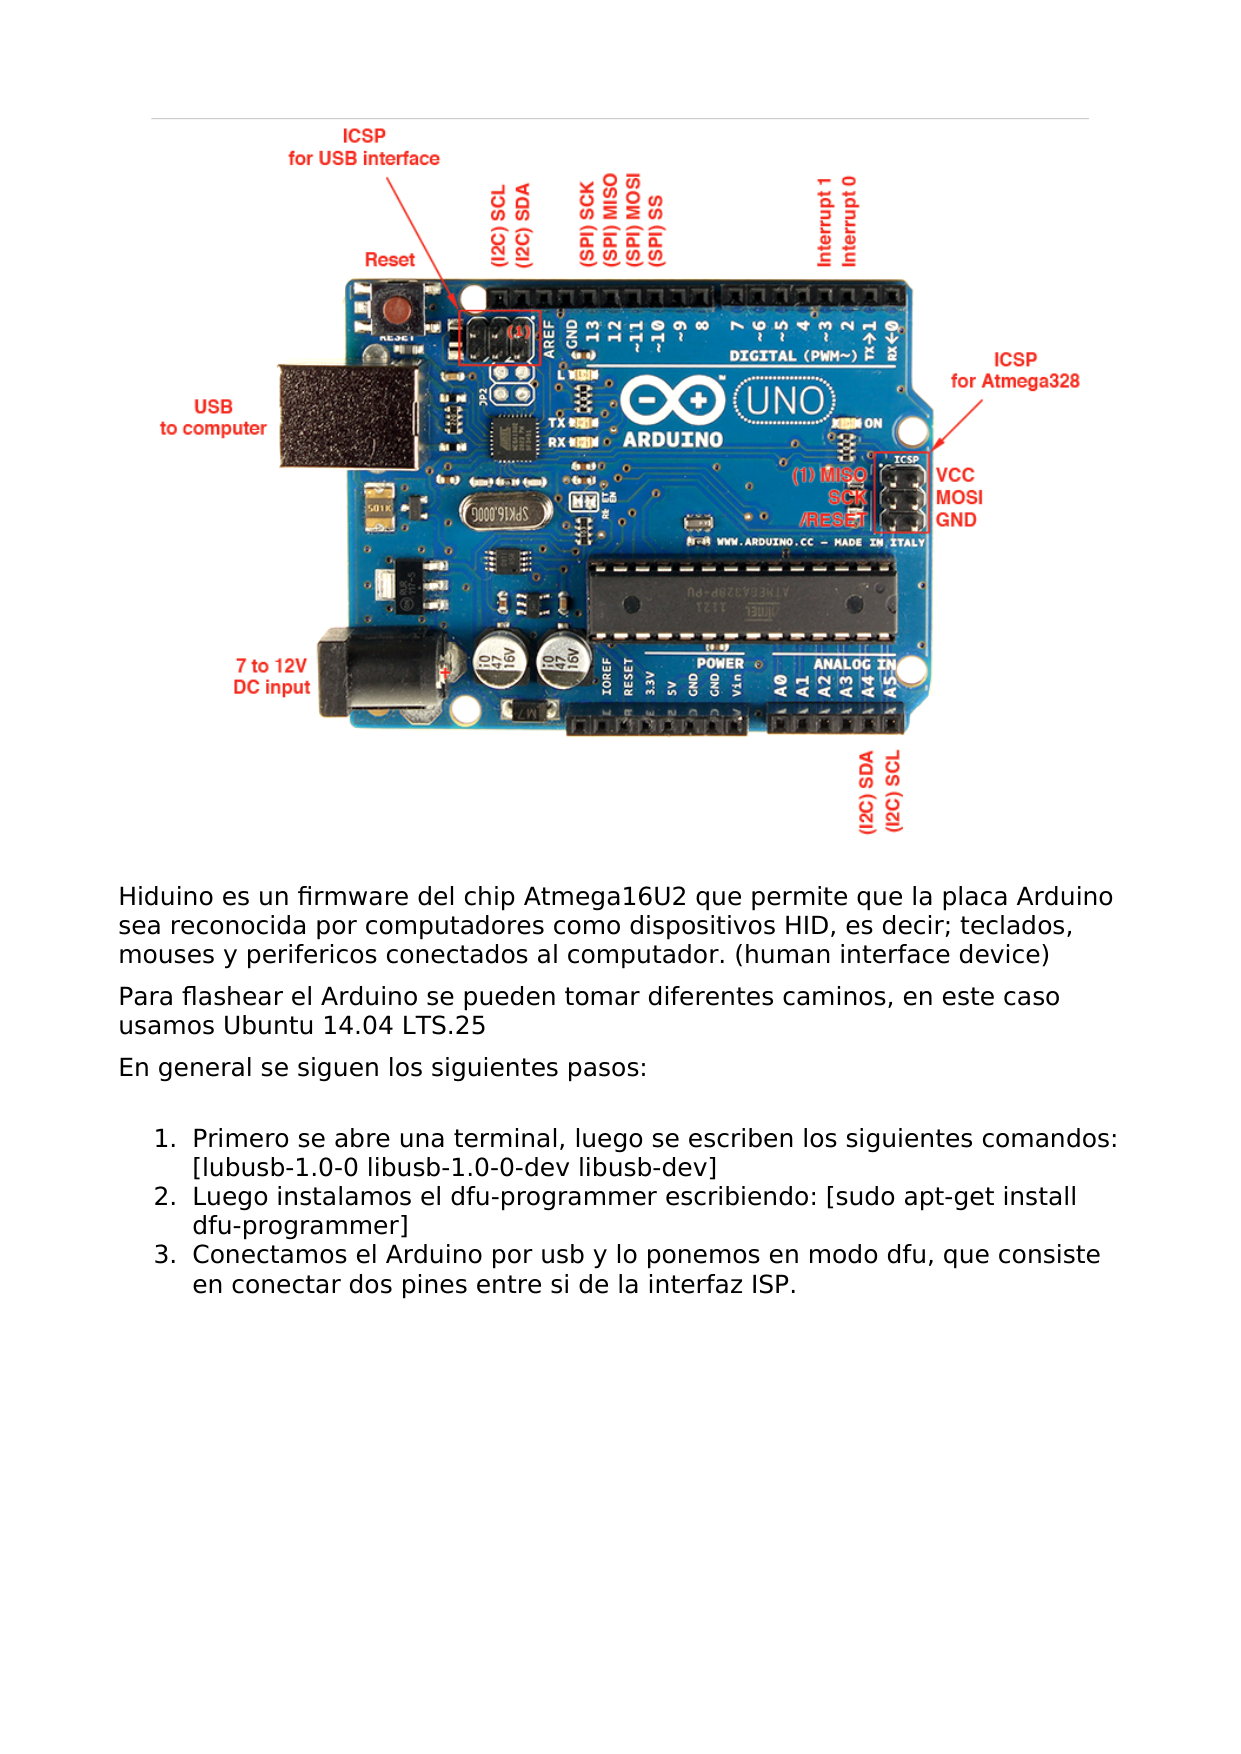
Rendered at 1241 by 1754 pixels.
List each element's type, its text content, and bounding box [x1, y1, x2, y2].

text En general se siguen los siguientes pasos: [118, 1053, 1122, 1082]
picture [151, 118, 1089, 841]
list Primero se abre una terminal, luego se escriben los siguientes comandos: [lubusb-1.0-0 libusb-1.0-0-dev libusb-dev] [177, 1124, 1122, 1182]
list Luego instalamos el dfu-programmer escribiendo: [sudo apt-get install dfu-programmer] [177, 1182, 1122, 1241]
list Conectamos el Arduino por usb y lo ponemos en modo dfu, que consiste en conectar dos pines entre si de la interfaz ISP. [177, 1241, 1122, 1299]
text Para flashear el Arduino se pueden tomar diferentes caminos, en este caso usamos Ubuntu 14.04 LTS.25 [118, 982, 1122, 1040]
text Hiduino es un firmware del chip Atmega16U2 que permite que la placa Arduino sea reconocida por computadores como dispositivos HID, es decir; teclados, mouses y perifericos conectados al computador. (human interface device) [118, 882, 1122, 969]
